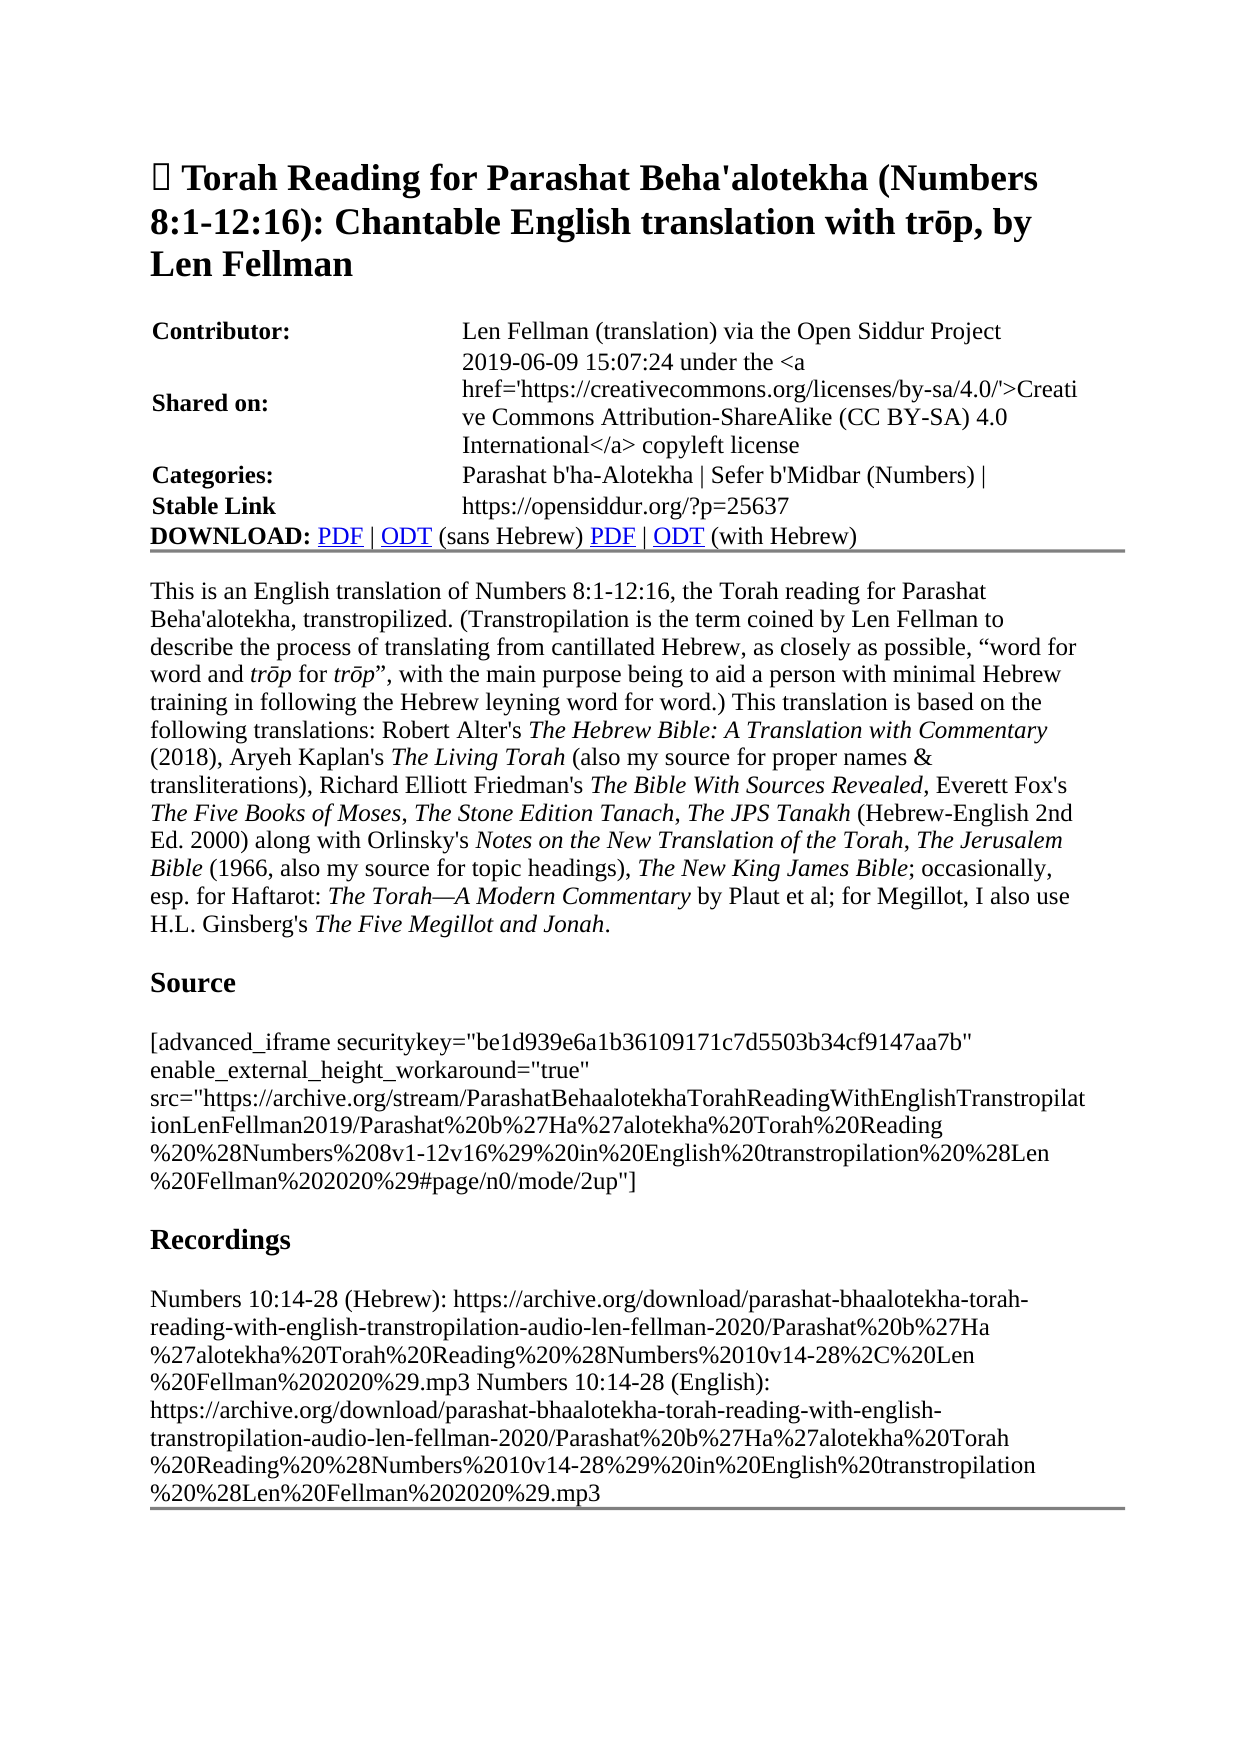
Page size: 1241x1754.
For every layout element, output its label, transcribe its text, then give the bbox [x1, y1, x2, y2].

table_cell Stable Link [150, 491, 460, 522]
text Numbers 10:14-28 (Hebrew): https://archive.org/download/parashat-bhaalotekha-torah-reading-with-english-transtropilation-audio-len-fellman-2020/Parashat%20b%27Ha%27alotekha%20Torah%20Reading%20%28Numbers%2010v14-28%2C%20Len%20Fellman%202020%29.mp3 Numbers 10:14-28 (English): https://archive.org/download/parashat-bhaalotekha-torah-reading-with-english-transtropilation-audio-len-fellman-2020/Parashat%20b%27Ha%27alotekha%20Torah%20Reading%20%28Numbers%2010v14-28%29%20in%20English%20transtropilation%20%28Len%20Fellman%202020%29.mp3 [150, 1285, 1090, 1506]
text [advanced_iframe securitykey="be1d939e6a1b36109171c7d5503b34cf9147aa7b" enable_external_height_workaround="true" src="https://archive.org/stream/ParashatBehaalotekhaTorahReadingWithEnglishTranstropilationLenFellman2019/Parashat%20b%27Ha%27alotekha%20Torah%20Reading%20%28Numbers%208v1-12v16%29%20in%20English%20transtropilation%20%28Len%20Fellman%202020%29#page/n0/mode/2up"] [150, 1028, 1090, 1194]
subtitle 📜 Torah Reading for Parashat Beha'alotekha (Numbers 8:1-12:16): Chantable English translation with trōp, by Len Fellman [150, 150, 1090, 284]
table_header Len Fellman (translation) via the Open Siddur Project [460, 315, 1090, 346]
text [150, 553, 1090, 577]
text DOWNLOAD: PDF | ODT (sans Hebrew) PDF | ODT (with Hebrew) [150, 522, 1090, 549]
table_cell Categories: [150, 460, 460, 491]
table_cell Parashat b'ha-Alotekha | Sefer b'Midbar (Numbers) | [460, 460, 1090, 491]
table_cell https://opensiddur.org/?p=25637 [460, 491, 1090, 522]
table_header Contributor: [150, 315, 460, 346]
subtitle Source [150, 967, 1090, 999]
table_cell 2019-06-09 15:07:24 under the <a href='https://creativecommons.org/licenses/by-sa/4.0/'>Creative Commons Attribution-ShareAlike (CC BY-SA) 4.0 International</a> copyleft license [460, 346, 1090, 460]
subtitle Recordings [150, 1224, 1090, 1256]
text [150, 1511, 1090, 1535]
table_cell Shared on: [150, 346, 460, 460]
text This is an English translation of Numbers 8:1-12:16, the Torah reading for Parashat Beha'alotekha, transtropilized. (Transtropilation is the term coined by Len Fellman to describe the process of translating from cantillated Hebrew, as closely as possible, “word for word and trōp for trōp”, with the main purpose being to aid a person with minimal Hebrew training in following the Hebrew leyning word for word.) This translation is based on the following translations: Robert Alter's The Hebrew Bible: A Translation with Commentary (2018), Aryeh Kaplan's The Living Torah (also my source for proper names & transliterations), Richard Elliott Friedman's The Bible With Sources Revealed, Everett Fox's The Five Books of Moses, The Stone Edition Tanach, The JPS Tanakh (Hebrew-English 2nd Ed. 2000) along with Orlinsky's Notes on the New Translation of the Torah, The Jerusalem Bible (1966, also my source for topic headings), The New King James Bible; occasionally, esp. for Haftarot: The Torah—A Modern Commentary by Plaut et al; for Megillot, I also use H.L. Ginsberg's The Five Megillot and Jonah. [150, 577, 1090, 937]
